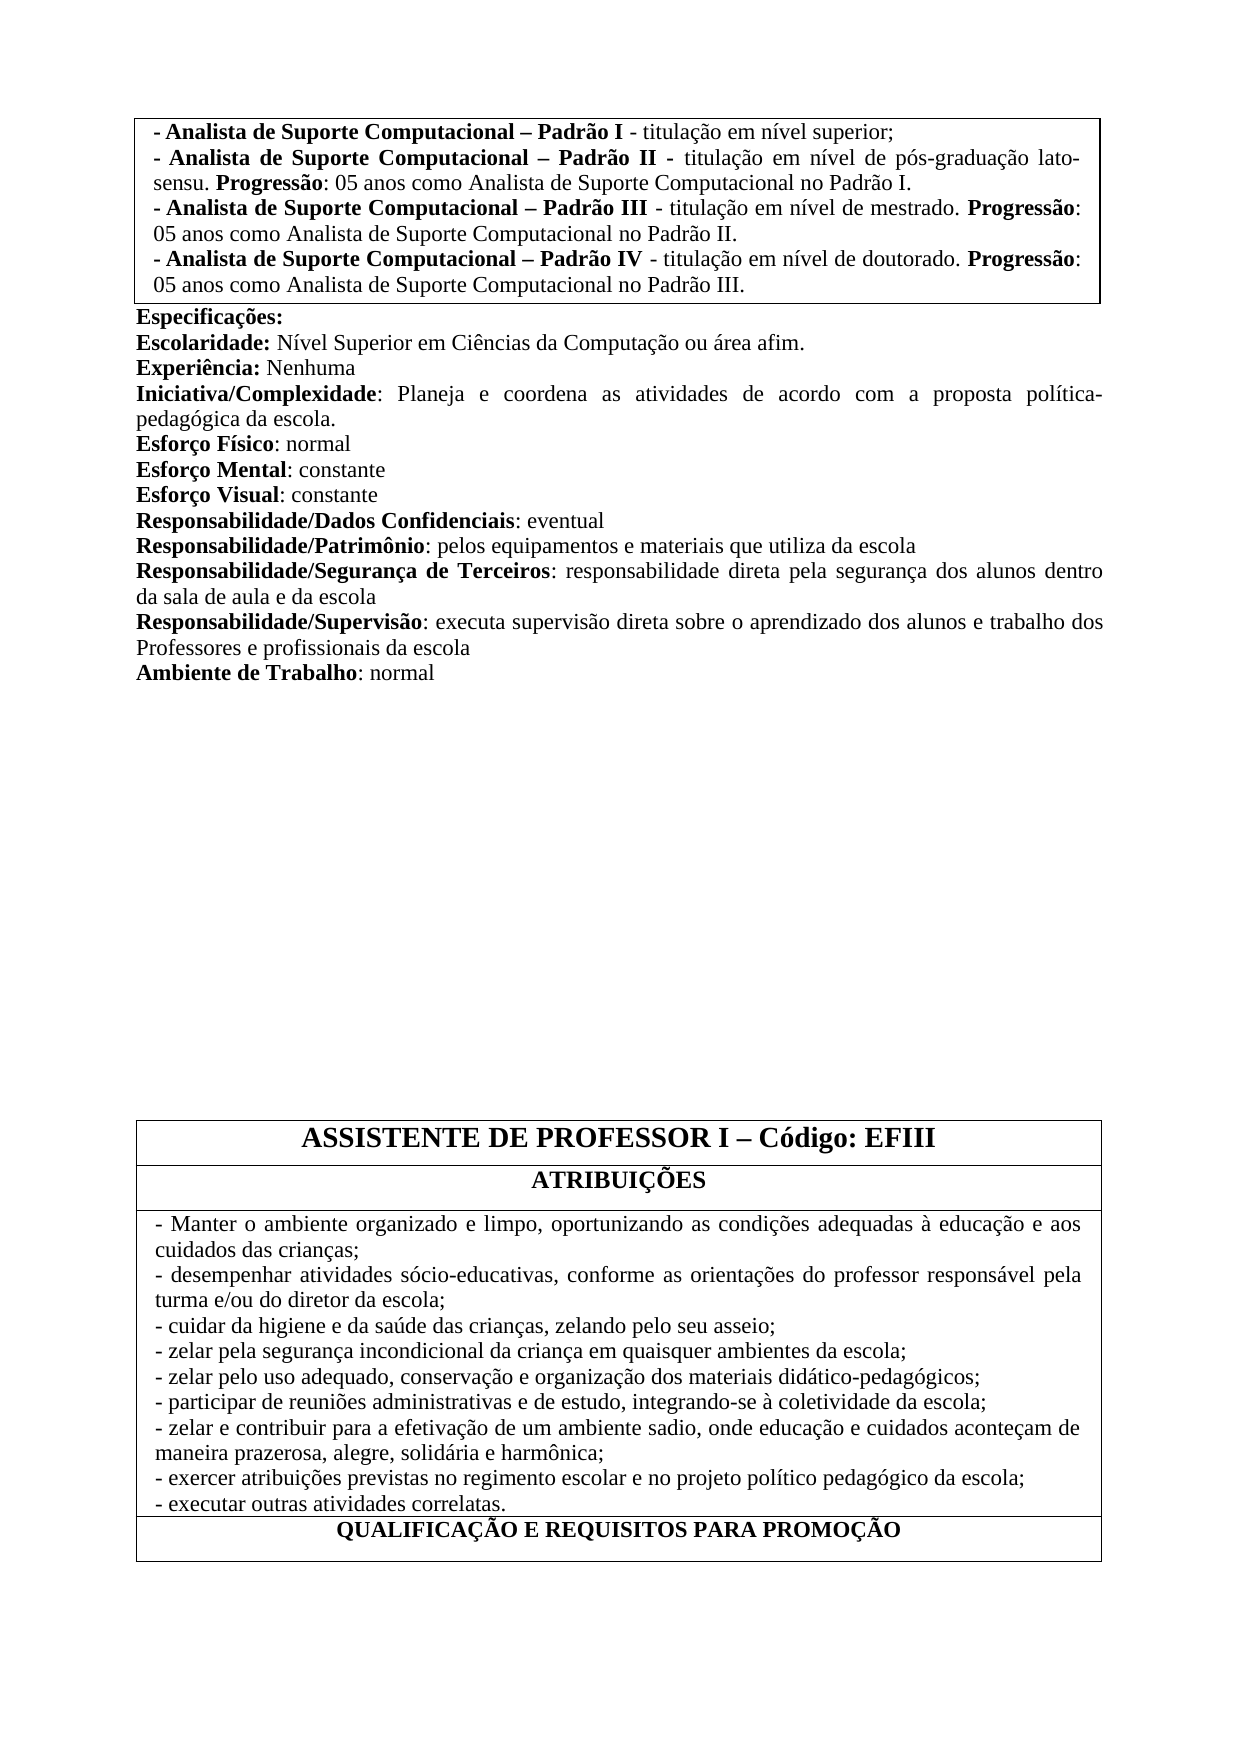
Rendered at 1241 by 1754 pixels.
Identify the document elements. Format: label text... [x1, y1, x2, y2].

text Escolaridade: Nível Superior em Ciências da Computação ou área afim. [136, 330, 1104, 355]
subtitle Esforço Mental: constante [136, 457, 1104, 482]
text Esforço Físico: normal [136, 431, 1104, 457]
text Iniciativa/Complexidade: Planeja e coordena as atividades de acordo com a proposta política-pedagógica da escola. [136, 381, 1104, 431]
table_cell - Analista de Suporte Computacional – Padrão I - titulação em nível superior; - Analista de Suporte Computacional – Padrão II - titulação em nível de pós-graduação lato-sensu. Progressão: 05 anos como Analista de Suporte Computacional no Padrão I. - Analista de Suporte Computacional – Padrão III - titulação em nível de mestrado. Progressão: 05 anos como Analista de Suporte Computacional no Padrão II. - Analista de Suporte Computacional – Padrão IV - titulação em nível de doutorado. Progressão: 05 anos como Analista de Suporte Computacional no Padrão III. [135, 119, 1099, 303]
table_cell QUALIFICAÇÃO E REQUISITOS PARA PROMOÇÃO [137, 1517, 1101, 1561]
table_cell ATRIBUIÇÕES [137, 1166, 1101, 1210]
table_cell - Manter o ambiente organizado e limpo, oportunizando as condições adequadas à educação e aos cuidados das crianças; - desempenhar atividades sócio-educativas, conforme as orientações do professor responsável pela turma e/ou do diretor da escola; - cuidar da higiene e da saúde das crianças, zelando pelo seu asseio; - zelar pela segurança incondicional da criança em quaisquer ambientes da escola; - zelar pelo uso adequado, conservação e organização dos materiais didático-pedagógicos; - participar de reuniões administrativas e de estudo, integrando-se à coletividade da escola; - zelar e contribuir para a efetivação de um ambiente sadio, onde educação e cuidados aconteçam de maneira prazerosa, alegre, solidária e harmônica; - exercer atribuições previstas no regimento escolar e no projeto político pedagógico da escola; - executar outras atividades correlatas. [137, 1211, 1101, 1516]
text Ambiente de Trabalho: normal [136, 660, 1104, 686]
text Responsabilidade/Segurança de Terceiros: responsabilidade direta pela segurança dos alunos dentro da sala de aula e da escola [136, 558, 1104, 609]
text Responsabilidade/Patrimônio: pelos equipamentos e materiais que utiliza da escola [136, 533, 1104, 558]
table_header ASSISTENTE DE PROFESSOR I – Código: EFIII [137, 1121, 1101, 1165]
text Esforço Visual: constante [136, 482, 1104, 508]
text Experiência: Nenhuma [136, 355, 1104, 381]
text Responsabilidade/Dados Confidenciais: eventual [136, 508, 1104, 533]
text Responsabilidade/Supervisão: executa supervisão direta sobre o aprendizado dos alunos e trabalho dos Professores e profissionais da escola [136, 609, 1104, 660]
text Especificações: [136, 304, 1104, 330]
